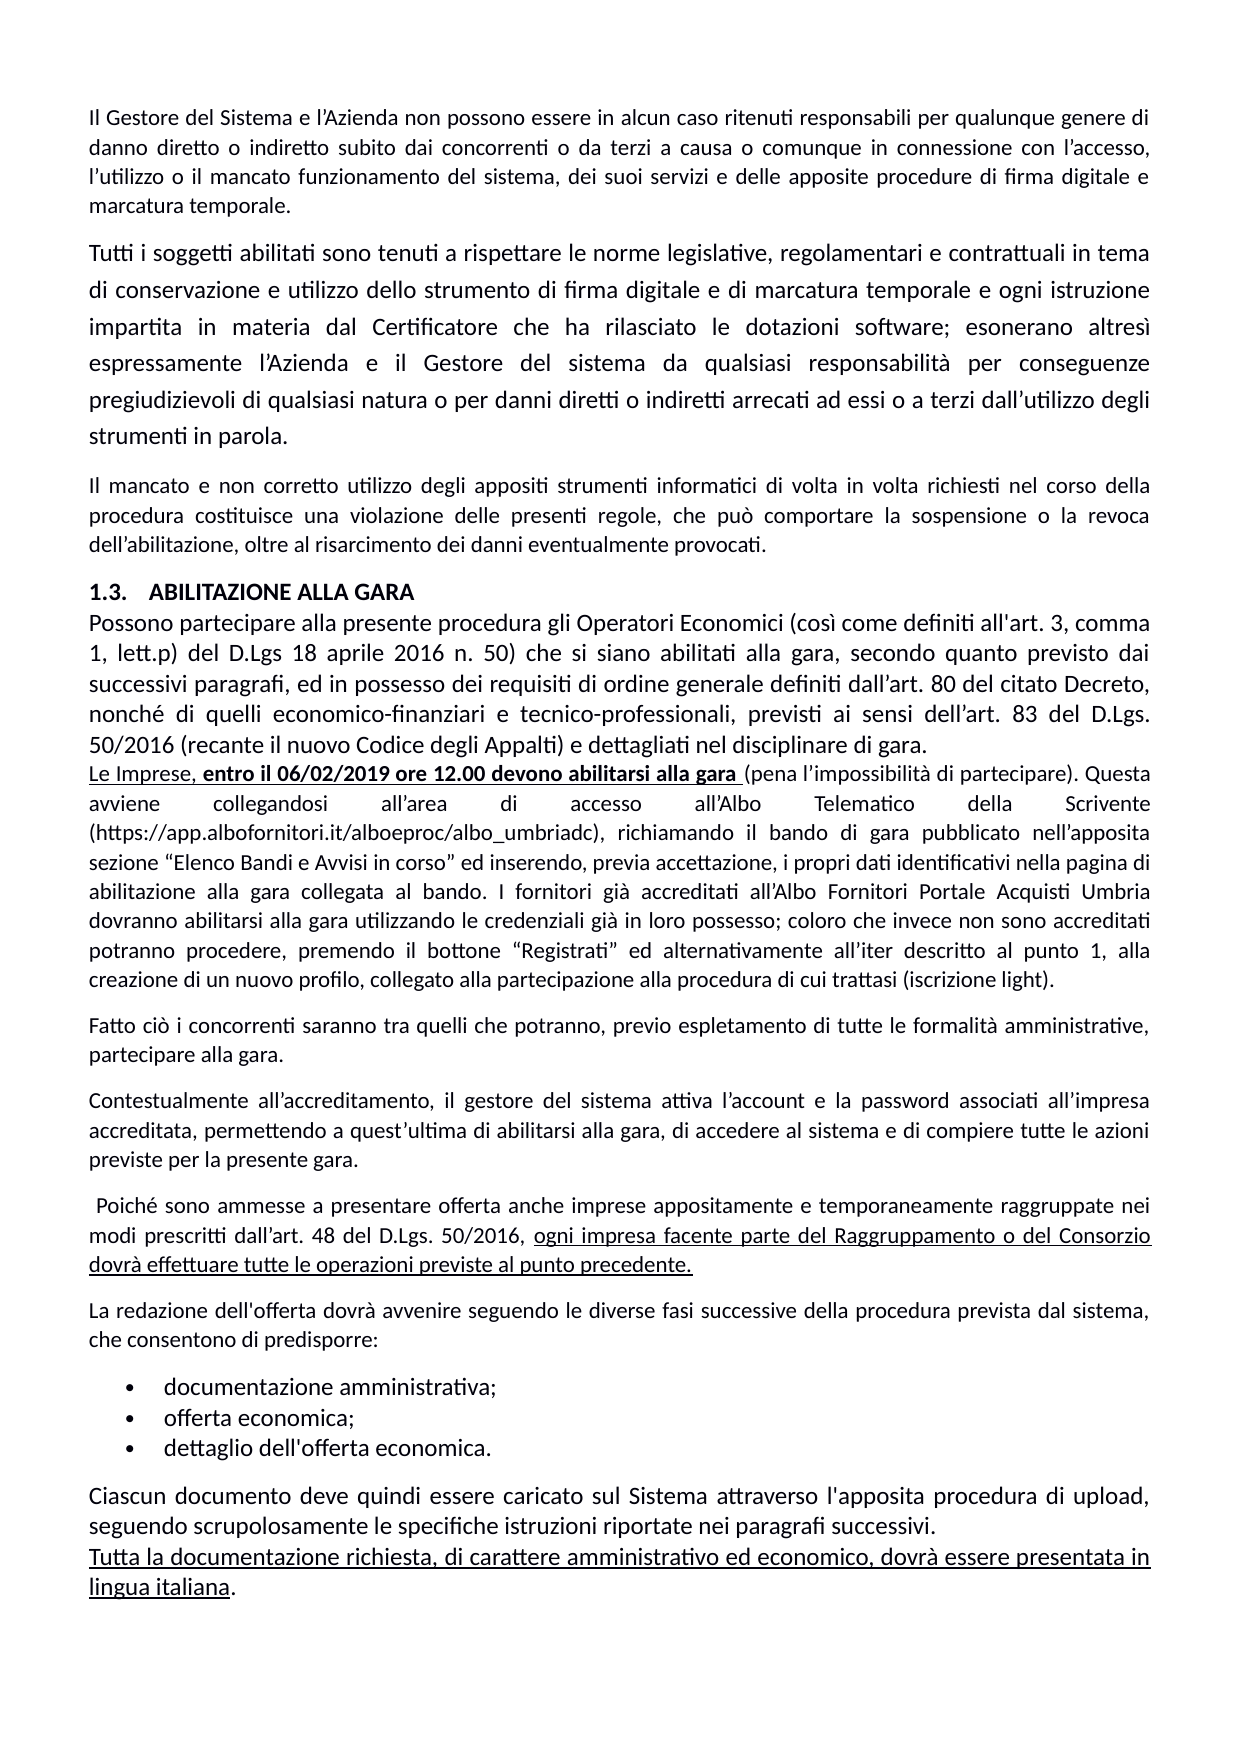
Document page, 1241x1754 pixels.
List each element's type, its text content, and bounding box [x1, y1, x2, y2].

text Poiché sono ammesse a presentare offerta anche imprese appositamente e temporaneamente raggruppate nei modi prescritti dall’art. 48 del D.Lgs. 50/2016, ogni impresa facente parte del Raggruppamento o del Consorzio dovrà effettuare tutte le operazioni previste al punto precedente. [89, 1191, 1152, 1278]
text Il mancato e non corretto utilizzo degli appositi strumenti informatici di volta in volta richiesti nel corso della procedura costituisce una violazione delle presenti regole, che può comportare la sospensione o la revoca dell’abilitazione, oltre al risarcimento dei danni eventualmente provocati. [89, 472, 1152, 558]
text La redazione dell'offerta dovrà avvenire seguendo le diverse fasi successive della procedura prevista dal sistema, che consentono di predisporre: [89, 1296, 1152, 1353]
list Tutti i soggetti abilitati sono tenuti a rispettare le norme legislative, regolamentari e contrattuali in tema di conservazione e utilizzo dello strumento di firma digitale e di marcatura temporale e ogni istruzione impartita in materia dal Certificatore che ha rilasciato le dotazioni software; esonerano altresì espressamente l’Azienda e il Gestore del sistema da qualsiasi responsabilità per conseguenze pregiudizievoli di qualsiasi natura o per danni diretti o indiretti arrecati ad essi o a terzi dall’utilizzo degli strumenti in parola. [89, 238, 1152, 451]
text Le Imprese, entro il 06/02/2019 ore 12.00 devono abilitarsi alla gara (pena l’impossibilità di partecipare). Questa avviene collegandosi all’area di accesso all’Albo Telematico della Scrivente (https://app.albofornitori.it/alboeproc/albo_umbriadc), richiamando il bando di gara pubblicato nell’apposita sezione “Elenco Bandi e Avvisi in corso” ed inserendo, previa accettazione, i propri dati identificativi nella pagina di abilitazione alla gara collegata al bando. I fornitori già accreditati all’Albo Fornitori Portale Acquisti Umbria dovranno abilitarsi alla gara utilizzando le credenziali già in loro possesso; coloro che invece non sono accreditati potranno procedere, premendo il bottone “Registrati” ed alternativamente all’iter descritto al punto 1, alla creazione di un nuovo profilo, collegato alla partecipazione alla procedura di cui trattasi (iscrizione light). [89, 759, 1152, 993]
text Il Gestore del Sistema e l’Azienda non possono essere in alcun caso ritenuti responsabili per qualunque genere di danno diretto o indiretto subito dai concorrenti o da terzi a causa o comunque in connessione con l’accesso, l’utilizzo o il mancato funzionamento del sistema, dei suoi servizi e delle apposite procedure di firma digitale e marcatura temporale. [89, 103, 1152, 219]
text Tutta la documentazione richiesta, di carattere amministrativo ed economico, dovrà essere presentata in lingua italiana. [89, 1541, 1152, 1602]
text Possono partecipare alla presente procedura gli Operatori Economici (così come definiti all'art. 3, comma 1, lett.p) del D.Lgs 18 aprile 2016 n. 50) che si siano abilitati alla gara, secondo quanto previsto dai successivi paragrafi, ed in possesso dei requisiti di ordine generale definiti dall’art. 80 del citato Decreto, nonché di quelli economico-finanziari e tecnico-professionali, previsti ai sensi dell’art. 83 del D.Lgs. 50/2016 (recante il nuovo Codice degli Appalti) e dettagliati nel disciplinare di gara. [89, 607, 1152, 759]
list documentazione amministrativa; [126, 1372, 1152, 1402]
text Contestualmente all’accreditamento, il gestore del sistema attiva l’account e la password associati all’impresa accreditata, permettendo a quest’ultima di abilitarsi alla gara, di accedere al sistema e di compiere tutte le azioni previste per la presente gara. [89, 1087, 1152, 1173]
list offerta economica; [126, 1402, 1152, 1433]
text Fatto ciò i concorrenti saranno tra quelli che potranno, previo espletamento di tutte le formalità amministrative, partecipare alla gara. [89, 1011, 1152, 1068]
text Ciascun documento deve quindi essere caricato sul Sistema attraverso l'apposita procedura di upload, seguendo scrupolosamente le specifiche istruzioni riportate nei paragrafi successivi. [89, 1480, 1152, 1541]
list dettaglio dell'offerta economica. [126, 1433, 1152, 1463]
subtitle ABILITAZIONE ALLA GARA [89, 576, 1152, 607]
